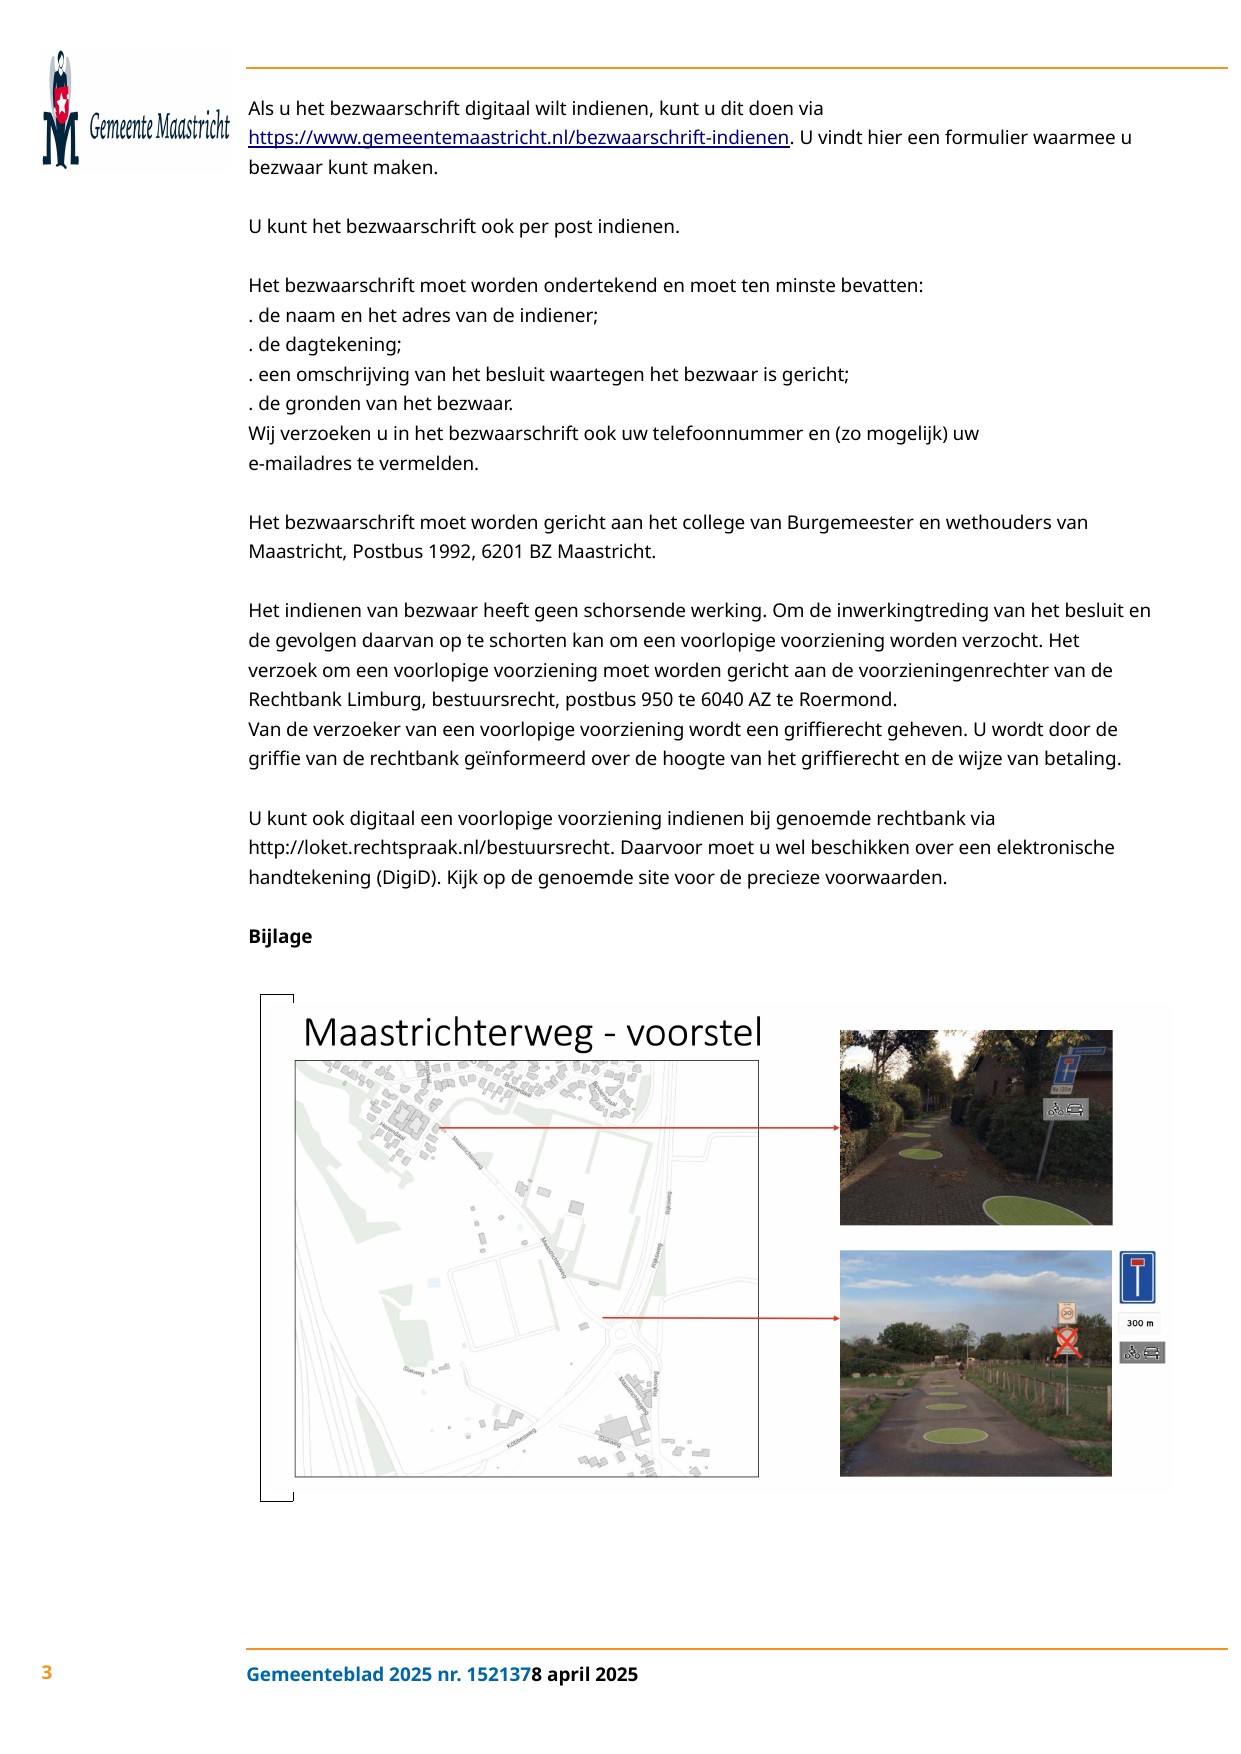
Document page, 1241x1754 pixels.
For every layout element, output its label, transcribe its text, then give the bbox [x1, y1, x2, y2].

text e-mailadres te vermelden. [248, 450, 1152, 476]
text Het indienen van bezwaar heeft geen schorsende werking. Om de inwerkingtreding van het besluit en de gevolgen daarvan op te schorten kan om een voorlopige voorziening worden verzocht. Het verzoek om een voorlopige voorziening moet worden gericht aan de voorzieningenrechter van de Rechtbank Limburg, bestuursrecht, postbus 950 te 6040 AZ te Roermond. [248, 598, 1152, 712]
picture [41, 47, 231, 172]
text Het bezwaarschrift moet worden gericht aan het college van Burgemeester en wethouders van Maastricht, Postbus 1992, 6201 BZ Maastricht. [248, 509, 1152, 564]
text Wij verzoeken u in het bezwaarschrift ook uw telefoonnummer en (zo mogelijk) uw [248, 420, 1152, 446]
picture [268, 1003, 1173, 1492]
text U kunt ook digitaal een voorlopige voorziening indienen bij genoemde rechtbank via http://loket.rechtspraak.nl/bestuursrecht. Daarvoor moet u wel beschikken over een elektronische handtekening (DigiD). Kijk op de genoemde site voor de precieze voorwaarden. [248, 805, 1152, 890]
text Van de verzoeker van een voorlopige voorziening wordt een griffierecht geheven. U wordt door de griffie van de rechtbank geïnformeerd over de hoogte van het griffierecht en de wijze van betaling. [248, 716, 1152, 771]
text . de dagtekening; [248, 331, 1152, 357]
text . een omschrijving van het besluit waartegen het bezwaar is gericht; [248, 361, 1152, 387]
text Het bezwaarschrift moet worden ondertekend en moet ten minste bevatten: [248, 272, 1152, 298]
text Bijlage [248, 923, 1152, 949]
text U kunt het bezwaarschrift ook per post indienen. [248, 213, 1152, 239]
text Als u het bezwaarschrift digitaal wilt indienen, kunt u dit doen via https://www.gemeentemaastricht.nl/bezwaarschrift-indienen. U vindt hier een formulier waarmee u bezwaar kunt maken. [248, 95, 1152, 180]
text . de gronden van het bezwaar. [248, 391, 1152, 416]
text . de naam en het adres van de indiener; [248, 302, 1152, 328]
